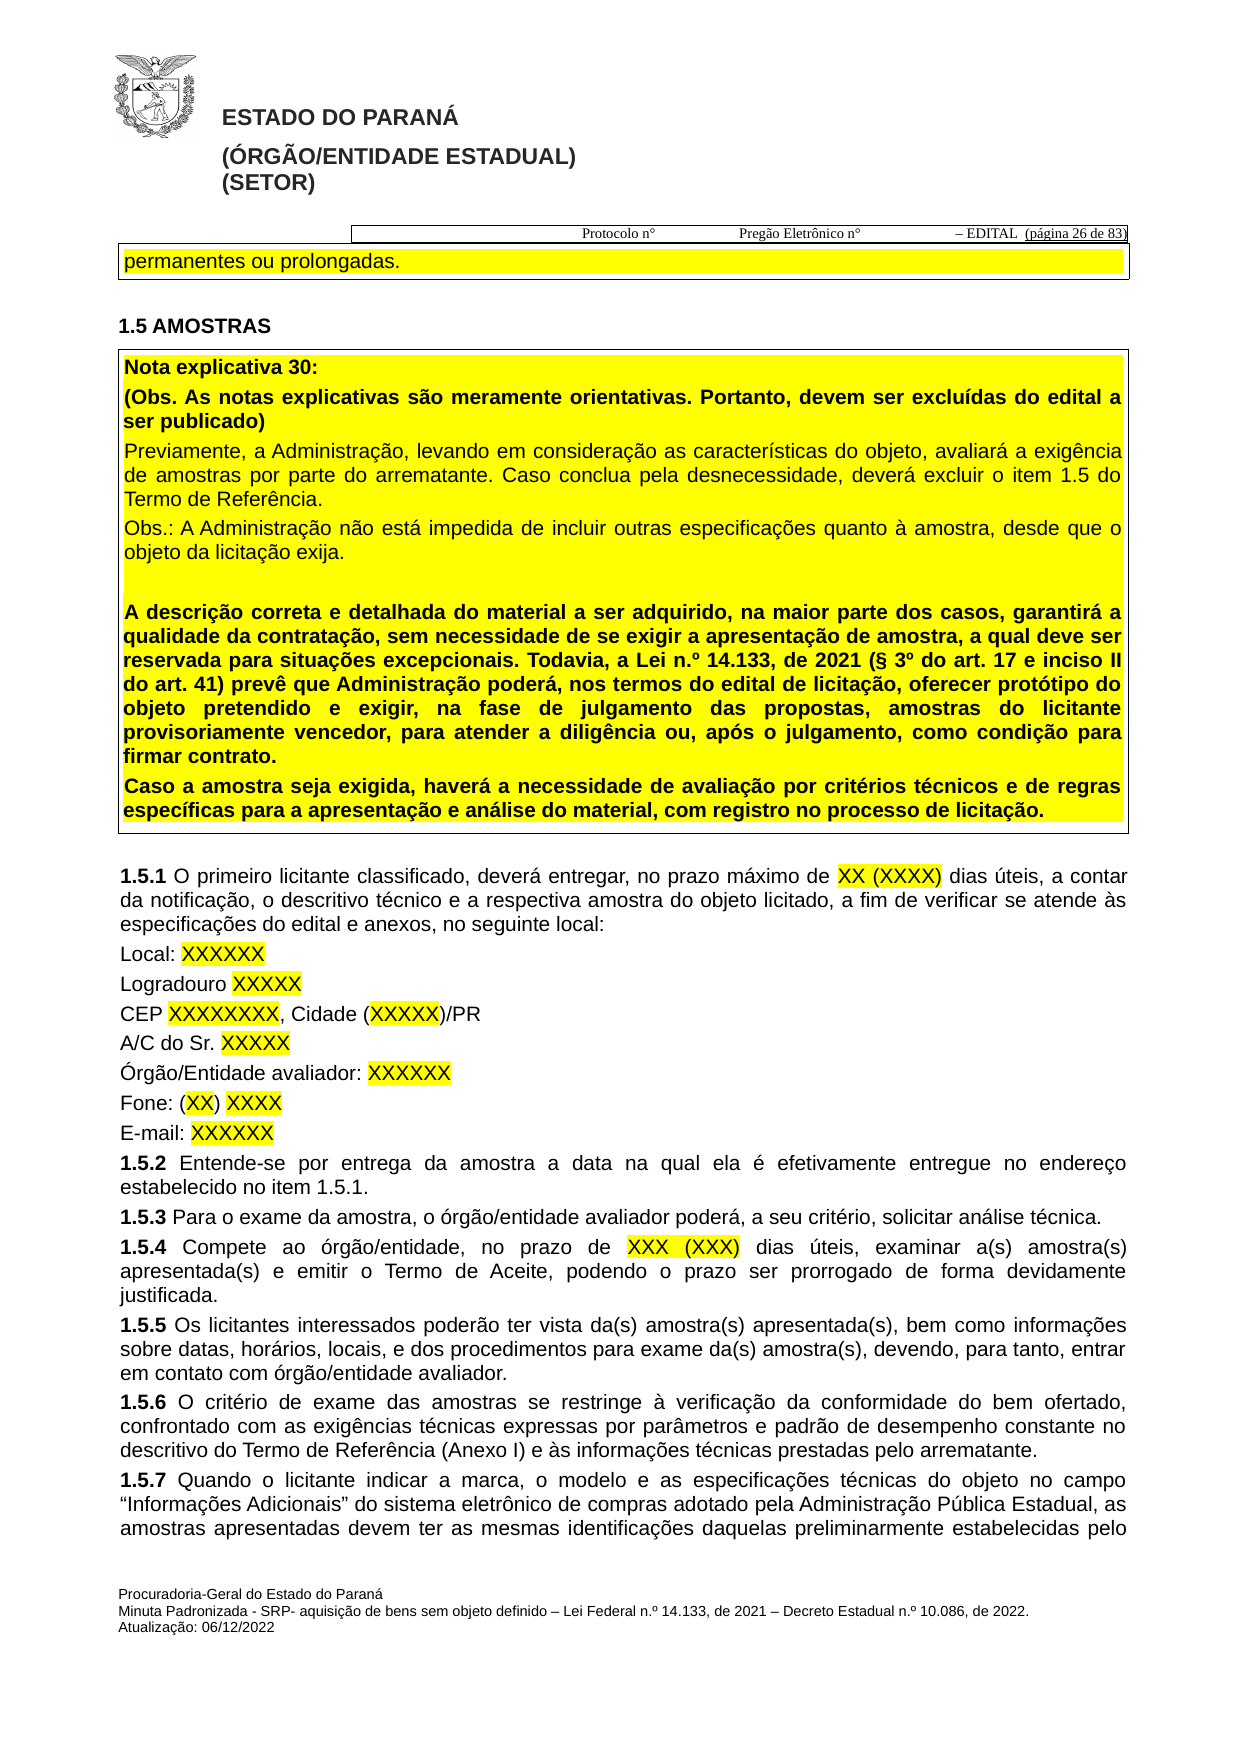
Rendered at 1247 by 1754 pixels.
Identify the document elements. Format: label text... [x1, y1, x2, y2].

text 1.5.4 Compete ao órgão/entidade, no prazo de XXX (XXX) dias úteis, examinar a(s) amostra(s) apresentada(s) e emitir o Termo de Aceite, podendo o prazo ser prorrogado de forma devidamente justificada. [120, 1234, 1128, 1306]
text 1.5.6 O critério de exame das amostras se restringe à verificação da conformidade do bem ofertado, confrontado com as exigências técnicas expressas por parâmetros e padrão de desempenho constante no descritivo do Termo de Referência (Anexo I) e às informações técnicas prestadas pelo arrematante. [120, 1390, 1128, 1462]
text 1.5.3 Para o exame da amostra, o órgão/entidade avaliador poderá, a seu critério, solicitar análise técnica. [120, 1205, 1128, 1229]
text Local: XXXXXX [120, 942, 1128, 966]
text Logradouro XXXXX [120, 971, 1128, 995]
text 1.5.1 O primeiro licitante classificado, deverá entregar, no prazo máximo de XX (XXXX) dias úteis, a contar da notificação, o descritivo técnico e a respectiva amostra do objeto licitado, a fim de verificar se atende às especificações do edital e anexos, no seguinte local: [120, 864, 1128, 936]
text 1.5.5 Os licitantes interessados poderão ter vista da(s) amostra(s) apresentada(s), bem como informações sobre datas, horários, locais, e dos procedimentos para exame da(s) amostra(s), devendo, para tanto, entrar em contato com órgão/entidade avaliador. [120, 1312, 1128, 1384]
table_header permanentes ou prolongadas. [119, 244, 1129, 278]
picture [113, 54, 198, 139]
text E-mail: XXXXXX [120, 1121, 1128, 1145]
text 1.5.7 Quando o licitante indicar a marca, o modelo e as especificações técnicas do objeto no campo “Informações Adicionais” do sistema eletrônico de compras adotado pela Administração Pública Estadual, as amostras apresentadas devem ter as mesmas identificações daquelas preliminarmente estabelecidas pelo [120, 1468, 1128, 1540]
text A/C do Sr. XXXXX [120, 1031, 1128, 1055]
table_header Nota explicativa 30: (Obs. As notas explicativas são meramente orientativas. Portanto, devem ser excluídas do edital a ser publicado) Previamente, a Administração, levando em consideração as características do objeto, avaliará a exigência de amostras por parte do arrematante. Caso conclua pela desnecessidade, deverá excluir o item 1.5 do Termo de Referência. Obs.: A Administração não está impedida de incluir outras especificações quanto à amostra, desde que o objeto da licitação exija. A descrição correta e detalhada do material a ser adquirido, na maior parte dos casos, garantirá a qualidade da contratação, sem necessidade de se exigir a apresentação de amostra, a qual deve ser reservada para situações excepcionais. Todavia, a Lei n.º 14.133, de 2021 (§ 3º do art. 17 e inciso II do art. 41) prevê que Administração poderá, nos termos do edital de licitação, oferecer protótipo do objeto pretendido e exigir, na fase de julgamento das propostas, amostras do licitante provisoriamente vencedor, para atender a diligência ou, após o julgamento, como condição para firmar contrato. Caso a amostra seja exigida, haverá a necessidade de avaliação por critérios técnicos e de regras específicas para a apresentação e análise do material, com registro no processo de licitação. [119, 350, 1128, 833]
text 1.5.2 Entende-se por entrega da amostra a data na qual ela é efetivamente entregue no endereço estabelecido no item 1.5.1. [120, 1151, 1128, 1199]
text Órgão/Entidade avaliador: XXXXXX [120, 1061, 1128, 1085]
text Fone: (XX) XXXX [120, 1091, 1128, 1115]
text 1.5 AMOSTRAS [118, 314, 1128, 338]
text CEP XXXXXXXX, Cidade (XXXXX)/PR [120, 1001, 1128, 1025]
